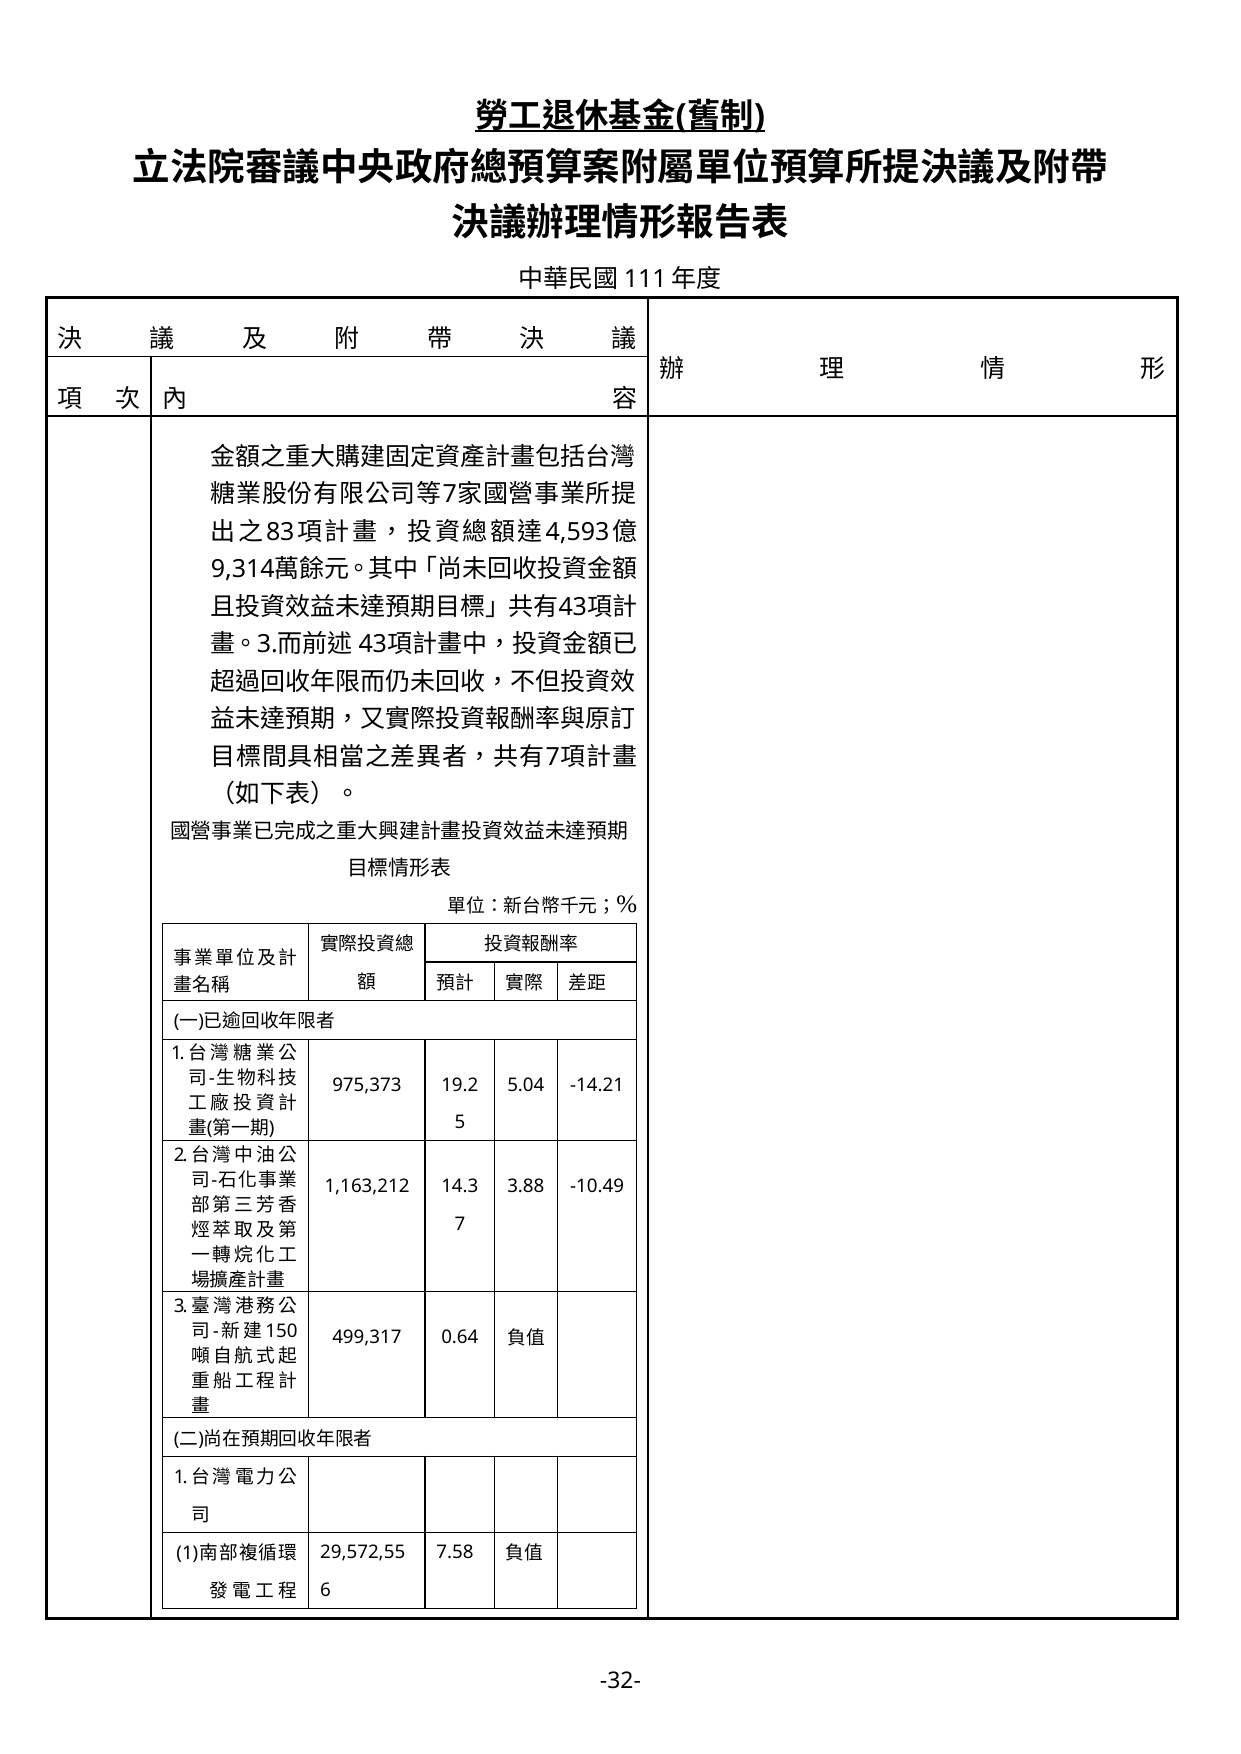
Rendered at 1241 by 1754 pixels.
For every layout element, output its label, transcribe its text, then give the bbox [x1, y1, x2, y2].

table_cell 臺灣港務公司-新建150噸自航式起重船工程計畫 [163, 1292, 308, 1417]
table_cell [309, 1457, 424, 1532]
table_cell (二)尚在預期回收年限者 [163, 1418, 636, 1456]
table_cell 29,572,556 [309, 1533, 424, 1608]
table_cell 金額之重大購建固定資產計畫包括台灣糖業股份有限公司等7家國營事業所提出之83項計畫，投資總額達4,593億9,314萬餘元。其中「尚未回收投資金額且投資效益未達預期目標」共有43項計畫。3.而前述 43項計畫中，投資金額已超過回收年限而仍未回收，不但投資效益未達預期，又實際投資報酬率與原訂目標間具相當之差異者，共有7項計畫（如下表）。 國營事業已完成之重大興建計畫投資效益未達預期目標情形表 單位：新台幣千元；% [152, 417, 647, 1617]
table_cell [558, 1292, 636, 1417]
table_cell 0.64 [426, 1292, 494, 1417]
table_cell 負值 [495, 1292, 557, 1417]
table_cell 7.58 [426, 1533, 494, 1608]
table_cell 內容 [152, 357, 647, 415]
table_cell 975,373 [309, 1040, 424, 1140]
table_cell 19.25 [426, 1040, 494, 1140]
table_cell [426, 1457, 494, 1532]
table_cell (一)已逾回收年限者 [163, 1001, 636, 1038]
table_cell 499,317 [309, 1292, 424, 1417]
table_cell (1)南部複循環發電工程 [163, 1533, 308, 1608]
table_cell [558, 1533, 636, 1608]
table_cell 台灣中油公司-石化事業部第三芳香烴萃取及第一轉烷化工場擴產計畫 [163, 1141, 308, 1291]
table_cell [48, 417, 150, 1617]
table_header 事業單位及計畫名稱 [163, 924, 308, 1000]
table_cell [649, 417, 1176, 1617]
table_cell [495, 1457, 557, 1532]
table_header 決議及附帶決議 [48, 299, 647, 356]
table_cell 1,163,212 [309, 1141, 424, 1291]
table_header 實際投資總額 [309, 924, 424, 1000]
table_cell 負值 [495, 1533, 557, 1608]
table_cell 台灣電力公司 [163, 1457, 308, 1532]
table_header 投資報酬率 [426, 924, 636, 961]
table_cell 預計 [426, 963, 494, 1000]
table_cell 台灣糖業公司-生物科技工廠投資計畫(第一期) [163, 1040, 308, 1140]
table_cell 項次 [48, 357, 150, 415]
table_cell 差距 [558, 963, 636, 1000]
table_cell 14.37 [426, 1141, 494, 1291]
table_cell 5.04 [495, 1040, 557, 1140]
table_cell [558, 1457, 636, 1532]
table_cell -10.49 [558, 1141, 636, 1291]
table_header 辦理情形 [649, 299, 1176, 415]
table_cell 3.88 [495, 1141, 557, 1291]
table_cell 實際 [495, 963, 557, 1000]
table_cell -14.21 [558, 1040, 636, 1140]
